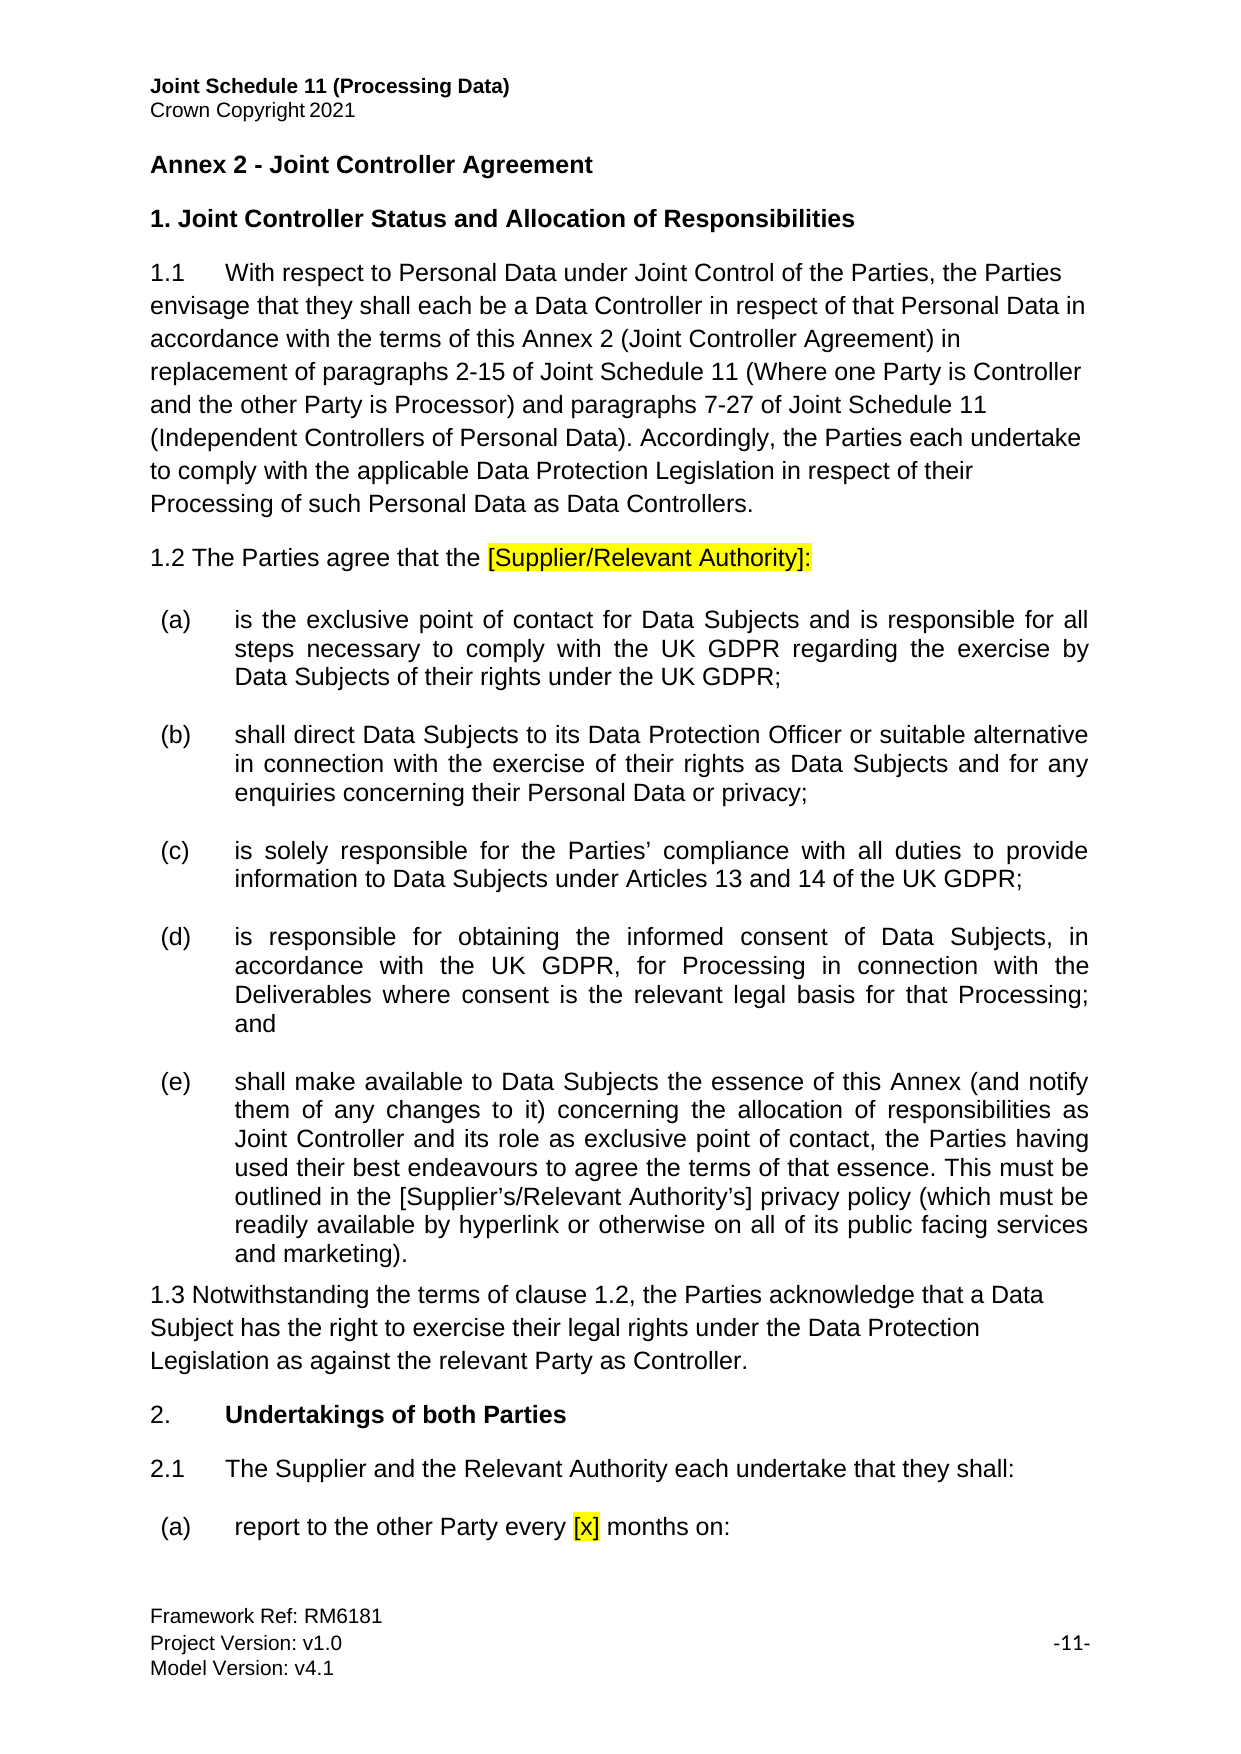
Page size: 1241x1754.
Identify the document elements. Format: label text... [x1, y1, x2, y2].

list is solely responsible for the Parties’ compliance with all duties to provide information to Data Subjects under Articles 13 and 14 of the UK GDPR; [160, 836, 1090, 893]
text 1.2 The Parties agree that the [Supplier/Relevant Authority]: [150, 543, 1090, 571]
list report to the other Party every [x] months on: [160, 1512, 1090, 1541]
list Undertakings of both Parties [150, 1400, 1090, 1429]
text Annex 2 - Joint Controller Agreement [150, 150, 1090, 179]
list is responsible for obtaining the informed consent of Data Subjects, in accordance with the UK GDPR, for Processing in connection with the Deliverables where consent is the relevant legal basis for that Processing; and [160, 922, 1090, 1037]
list The Supplier and the Relevant Authority each undertake that they shall: [150, 1454, 1090, 1483]
text 1. Joint Controller Status and Allocation of Responsibilities [150, 204, 1090, 233]
list shall direct Data Subjects to its Data Protection Officer or suitable alternative in connection with the exercise of their rights as Data Subjects and for any enquiries concerning their Personal Data or privacy; [160, 720, 1090, 807]
text 1.3 Notwithstanding the terms of clause 1.2, the Parties acknowledge that a Data Subject has the right to exercise their legal rights under the Data Protection Legislation as against the relevant Party as Controller. [150, 1280, 1090, 1375]
text 1.1 With respect to Personal Data under Joint Control of the Parties, the Parties envisage that they shall each be a Data Controller in respect of that Personal Data in accordance with the terms of this Annex 2 (Joint Controller Agreement) in replacement of paragraphs 2-15 of Joint Schedule 11 (Where one Party is Controller and the other Party is Processor) and paragraphs 7-27 of Joint Schedule 11 (Independent Controllers of Personal Data). Accordingly, the Parties each undertake to comply with the applicable Data Protection Legislation in respect of their Processing of such Personal Data as Data Controllers. [150, 258, 1090, 518]
list is the exclusive point of contact for Data Subjects and is responsible for all steps necessary to comply with the UK GDPR regarding the exercise by Data Subjects of their rights under the UK GDPR; [160, 605, 1090, 691]
list shall make available to Data Subjects the essence of this Annex (and notify them of any changes to it) concerning the allocation of responsibilities as Joint Controller and its role as exclusive point of contact, the Parties having used their best endeavours to agree the terms of that essence. This must be outlined in the [Supplier’s/Relevant Authority’s] privacy policy (which must be readily available by hyperlink or otherwise on all of its public facing services and marketing). [160, 1067, 1090, 1268]
